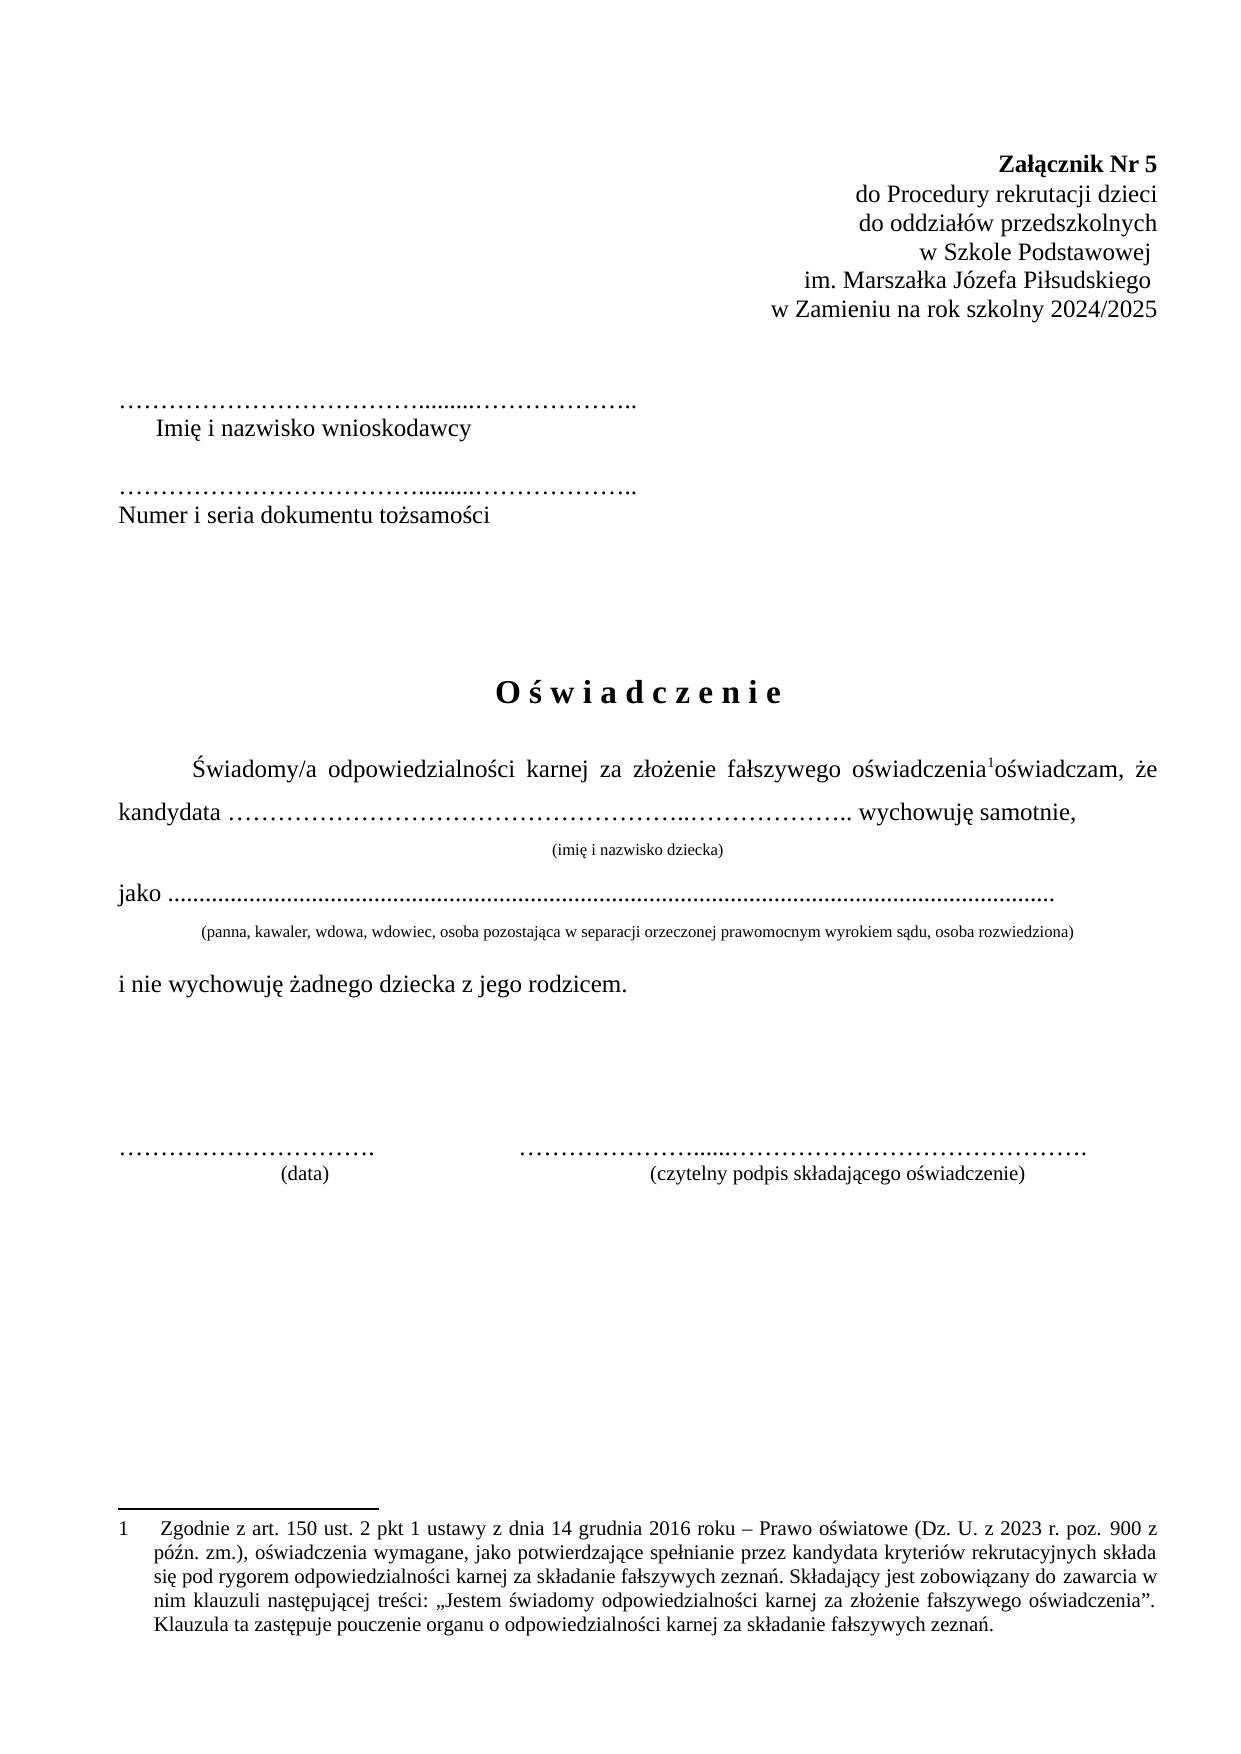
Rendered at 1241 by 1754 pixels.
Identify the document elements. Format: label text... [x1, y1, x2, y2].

text ……………………………….........……………….. [118, 385, 1157, 413]
text do Procedury rekrutacji dzieci [118, 179, 1157, 208]
text (imię i nazwisko dziecka) [118, 840, 1157, 859]
text w Zamieniu na rok szkolny 2024/2025 [694, 294, 1157, 323]
text …………………………. …………………......……………………………………. [118, 1132, 1157, 1161]
text (panna, kawaler, wdowa, wdowiec, osoba pozostająca w separacji orzeczonej prawomocnym wyrokiem sądu, osoba rozwiedziona) [118, 921, 1157, 941]
text jako .............................................................................................................................................. [118, 878, 1157, 907]
text O ś w i a d c z e n i e [118, 672, 1157, 711]
text Imię i nazwisko wnioskodawcy [118, 413, 1157, 442]
text Numer i seria dokumentu tożsamości [118, 500, 1157, 528]
text w Szkole Podstawowej [694, 237, 1157, 265]
text i nie wychowuję żadnego dziecka z jego rodzicem. [118, 969, 1157, 998]
text Zgodnie z art. 150 ust. 2 pkt 1 ustawy z dnia 14 grudnia 2016 roku – Prawo oświatowe (Dz. U. z 2023 r. poz. 900 z późn. zm.), oświadczenia wymagane, jako potwierdzające spełnianie przez kandydata kryteriów rekrutacyjnych składa się pod rygorem odpowiedzialności karnej za składanie fałszywych zeznań. Składający jest zobowiązany do zawarcia w nim klauzuli następującej treści: „Jestem świadomy odpowiedzialności karnej za złożenie fałszywego oświadczenia”. Klauzula ta zastępuje pouczenie organu o odpowiedzialności karnej za składanie fałszywych zeznań. [118, 1516, 1157, 1636]
text Świadomy/a odpowiedzialności karnej za złożenie fałszywego oświadczeniaoświadczam, że kandydata ………………………………………………..……………….. wychowuję samotnie, [118, 754, 1157, 826]
text ……………………………….........……………….. [118, 471, 1157, 500]
text (data) (czytelny podpis składającego oświadczenie) [281, 1161, 1157, 1185]
text Załącznik Nr 5 [634, 149, 1157, 179]
text do oddziałów przedszkolnych [694, 208, 1157, 237]
text im. Marszałka Józefa Piłsudskiego [694, 265, 1157, 294]
